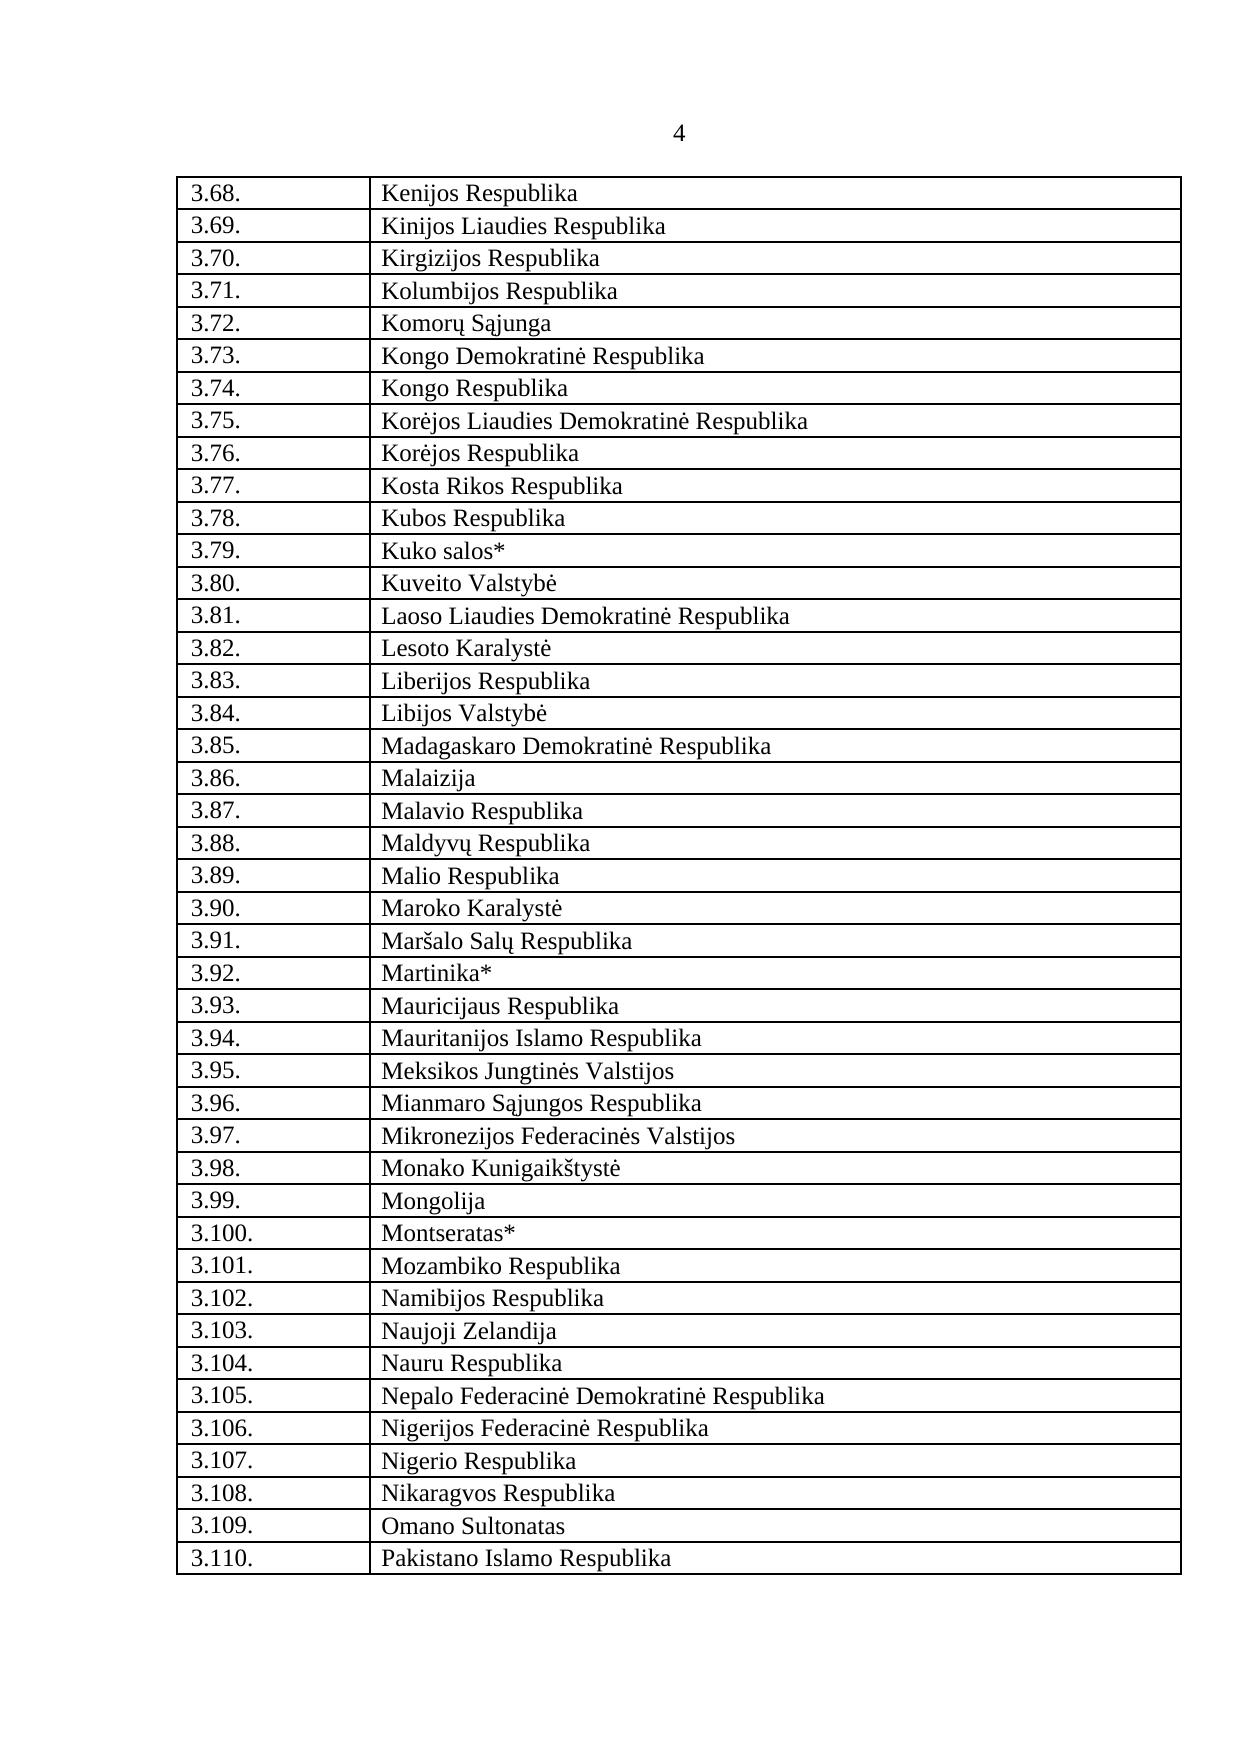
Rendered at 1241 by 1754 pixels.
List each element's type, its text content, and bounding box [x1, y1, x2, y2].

table_cell Naujoji Zelandija [371, 1315, 1180, 1346]
table_cell Namibijos Respublika [371, 1283, 1180, 1313]
table_cell Maldyvų Respublika [371, 828, 1180, 858]
table_cell [178, 243, 369, 273]
table_cell [178, 665, 369, 696]
table_cell Laoso Liaudies Demokratinė Respublika [371, 600, 1180, 631]
table_cell [178, 730, 369, 761]
table_cell [178, 1315, 369, 1346]
table_cell [178, 1510, 369, 1541]
table_cell Malaizija [371, 763, 1180, 793]
table_cell Liberijos Respublika [371, 665, 1180, 696]
table_cell Nauru Respublika [371, 1348, 1180, 1378]
table_cell Mauricijaus Respublika [371, 990, 1180, 1021]
table_cell [178, 828, 369, 858]
table_cell [178, 633, 369, 663]
table_cell Montseratas* [371, 1218, 1180, 1248]
table_cell [178, 1543, 369, 1573]
table_cell Lesoto Karalystė [371, 633, 1180, 663]
table_cell Mianmaro Sąjungos Respublika [371, 1088, 1180, 1118]
table_cell Nikaragvos Respublika [371, 1478, 1180, 1508]
table_cell [178, 990, 369, 1021]
table_cell [178, 470, 369, 501]
table_cell [178, 1023, 369, 1053]
table_cell [178, 178, 369, 208]
table_cell [178, 1348, 369, 1378]
table_cell [178, 1185, 369, 1216]
table_cell [178, 1283, 369, 1313]
table_cell [178, 210, 369, 241]
table_cell [178, 340, 369, 371]
table_cell [178, 763, 369, 793]
table_cell Kosta Rikos Respublika [371, 470, 1180, 501]
table_cell Kongo Respublika [371, 373, 1180, 403]
table_cell [178, 1088, 369, 1118]
table_cell [178, 568, 369, 598]
table_cell Kirgizijos Respublika [371, 243, 1180, 273]
table_cell Nigerio Respublika [371, 1445, 1180, 1476]
table_cell [178, 438, 369, 468]
table_cell [178, 1153, 369, 1183]
table_cell Mikronezijos Federacinės Valstijos [371, 1120, 1180, 1151]
table_cell Korėjos Respublika [371, 438, 1180, 468]
table_cell [178, 1120, 369, 1151]
table_cell Kuko salos* [371, 535, 1180, 566]
table_cell [178, 1218, 369, 1248]
table_cell [178, 795, 369, 826]
table_cell [178, 1380, 369, 1411]
table_cell [178, 308, 369, 338]
table_cell Mauritanijos Islamo Respublika [371, 1023, 1180, 1053]
table_cell [178, 860, 369, 891]
table_cell Maroko Karalystė [371, 893, 1180, 923]
table_cell [178, 1478, 369, 1508]
table_cell Kenijos Respublika [371, 178, 1180, 208]
table_cell [178, 958, 369, 988]
table_cell Kuveito Valstybė [371, 568, 1180, 598]
table_cell Meksikos Jungtinės Valstijos [371, 1055, 1180, 1086]
table_cell Malio Respublika [371, 860, 1180, 891]
table_cell Korėjos Liaudies Demokratinė Respublika [371, 405, 1180, 436]
table_cell [178, 698, 369, 728]
table_cell Mozambiko Respublika [371, 1250, 1180, 1281]
table_cell [178, 1445, 369, 1476]
table_cell Mongolija [371, 1185, 1180, 1216]
table_cell Madagaskaro Demokratinė Respublika [371, 730, 1180, 761]
table_cell [178, 600, 369, 631]
table_cell Kongo Demokratinė Respublika [371, 340, 1180, 371]
table_cell [178, 373, 369, 403]
table_cell Omano Sultonatas [371, 1510, 1180, 1541]
table_cell [178, 1055, 369, 1086]
table_cell Libijos Valstybė [371, 698, 1180, 728]
table_cell [178, 275, 369, 306]
table_cell Komorų Sąjunga [371, 308, 1180, 338]
table_cell Kubos Respublika [371, 503, 1180, 533]
table_cell Malavio Respublika [371, 795, 1180, 826]
table_cell Kinijos Liaudies Respublika [371, 210, 1180, 241]
table_cell [178, 405, 369, 436]
table_cell [178, 503, 369, 533]
table_cell Nigerijos Federacinė Respublika [371, 1413, 1180, 1443]
table_cell Martinika* [371, 958, 1180, 988]
table_cell [178, 1413, 369, 1443]
table_cell Monako Kunigaikštystė [371, 1153, 1180, 1183]
table_cell [178, 893, 369, 923]
table_cell Pakistano Islamo Respublika [371, 1543, 1180, 1573]
table_cell [178, 535, 369, 566]
table_cell [178, 925, 369, 956]
table_cell Maršalo Salų Respublika [371, 925, 1180, 956]
table_cell [178, 1250, 369, 1281]
table_cell Nepalo Federacinė Demokratinė Respublika [371, 1380, 1180, 1411]
table_cell Kolumbijos Respublika [371, 275, 1180, 306]
